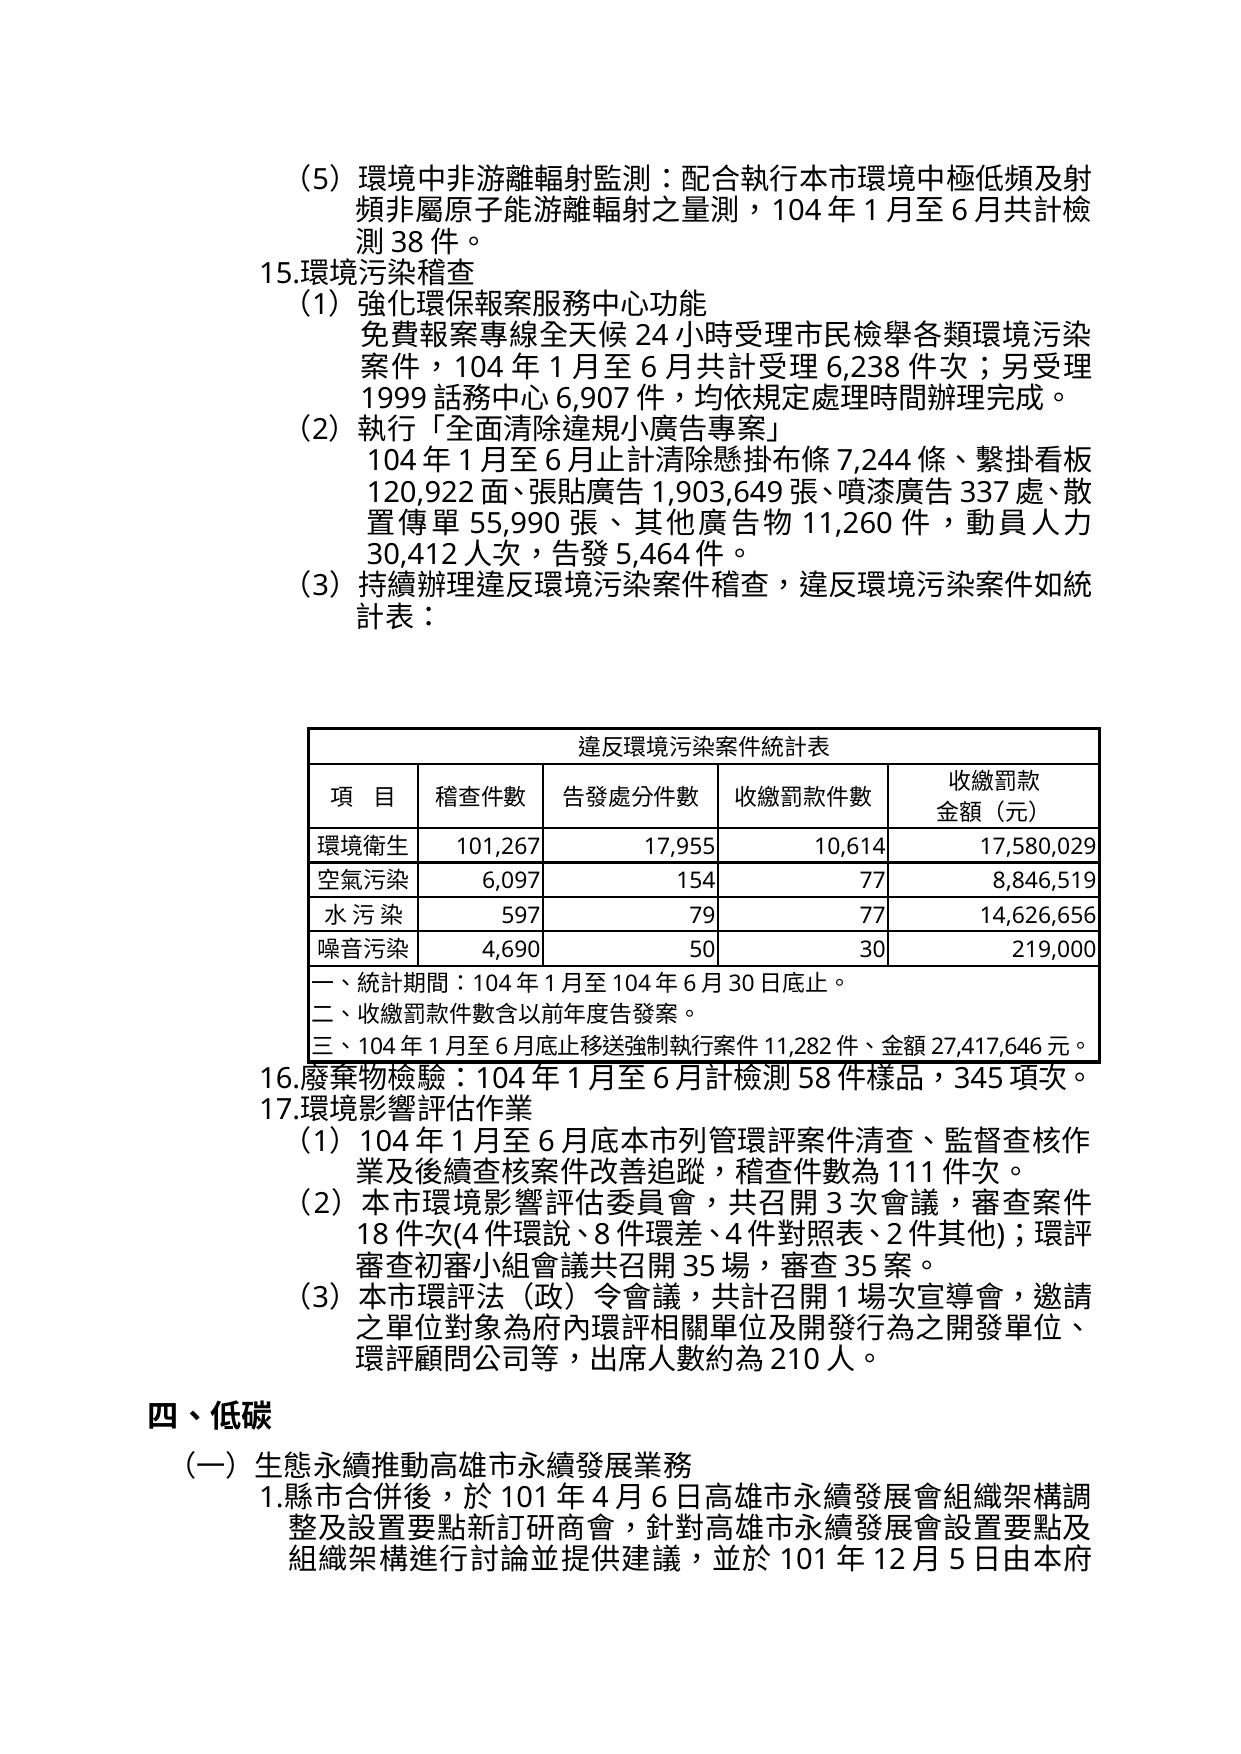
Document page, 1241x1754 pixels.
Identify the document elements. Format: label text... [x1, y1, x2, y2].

text 16.廢棄物檢驗：104年1月至6月計檢測58件樣品，345項次。 [259, 1063, 1092, 1095]
text 免費報案專線全天候24小時受理市民檢舉各類環境污染案件，104年1月至6月共計受理6,238件次；另受理1999話務中心6,907件，均依規定處理時間辦理完成。 [360, 321, 1092, 414]
table_cell 50 [544, 932, 717, 964]
table_cell 101,267 [419, 829, 542, 861]
text 四、低碳 [148, 1376, 1092, 1451]
table_cell 4,690 [419, 932, 542, 964]
table_cell 空氣污染 [310, 864, 417, 896]
text （5）環境中非游離輻射監測：配合執行本市環境中極低頻及射頻非屬原子能游離輻射之量測，104年1月至6月共計檢測38件。 [283, 164, 1092, 258]
text （2）執行「全面清除違規小廣告專案」 [283, 414, 1092, 446]
table_cell 告發處分件數 [544, 765, 717, 827]
table_cell 收繳罰款件數 [719, 765, 887, 827]
text （3）本市環評法（政）令會議，共計召開1場次宣導會，邀請之單位對象為府內環評相關單位及開發行為之開發單位、環評顧問公司等，出席人數約為210人。 [283, 1282, 1092, 1376]
table_cell 17,580,029 [889, 829, 1098, 861]
table_cell 收繳罰款 金額（元） [889, 765, 1098, 827]
table_cell 79 [544, 898, 717, 930]
table_cell 稽查件數 [419, 765, 542, 827]
table_cell 10,614 [719, 829, 887, 861]
table_header 違反環境污染案件統計表 [310, 730, 1098, 762]
table_cell 154 [544, 864, 717, 896]
table_cell 77 [719, 864, 887, 896]
text （1）104年1月至6月底本市列管環評案件清查、監督查核作業及後續查核案件改善追蹤，稽查件數為111件次。 [283, 1126, 1092, 1188]
text 1.縣市合併後，於101年4月6日高雄市永續發展會組織架構調整及設置要點新訂研商會，針對高雄市永續發展會設置要點及組織架構進行討論並提供建議，並於101年12月5日由本府 [259, 1482, 1092, 1576]
text （3）持續辦理違反環境污染案件稽查，違反環境污染案件如統計表： [283, 571, 1092, 633]
table_cell 77 [719, 898, 887, 930]
text （1）強化環保報案服務中心功能 [283, 289, 1092, 321]
table_cell 環境衛生 [310, 829, 417, 861]
table_cell 219,000 [889, 932, 1098, 964]
table_cell 14,626,656 [889, 898, 1098, 930]
table_cell 30 [719, 932, 887, 964]
table_cell 項 目 [310, 765, 417, 827]
text （一）生態永續推動高雄市永續發展業務 [148, 1451, 1092, 1482]
table_cell 水 污 染 [310, 898, 417, 930]
table_cell 8,846,519 [889, 864, 1098, 896]
text 104年1月至6月止計清除懸掛布條7,244條、繫掛看板120,922面、張貼廣告1,903,649張、噴漆廣告337處、散置傳單55,990張、其他廣告物11,260件，動員人力 30,412人次，告發5,464件。 [366, 446, 1092, 571]
table_cell 6,097 [419, 864, 542, 896]
table_cell 17,955 [544, 829, 717, 861]
table_cell 一、統計期間：104年1月至104年6月30日底止。 二、收繳罰款件數含以前年度告發案。 三、104年1月至6月底止移送強制執行案件11,282件、金額27,417,646元。 [310, 967, 1098, 1060]
text 15.環境污染稽查 [259, 258, 1092, 289]
text （2）本市環境影響評估委員會，共召開3次會議，審查案件18件次(4件環說、8件環差、4件對照表、2件其他)；環評審查初審小組會議共召開35場，審查35案。 [283, 1188, 1092, 1282]
table_cell 597 [419, 898, 542, 930]
table_cell 噪音污染 [310, 932, 417, 964]
text 17.環境影響評估作業 [259, 1095, 1092, 1126]
